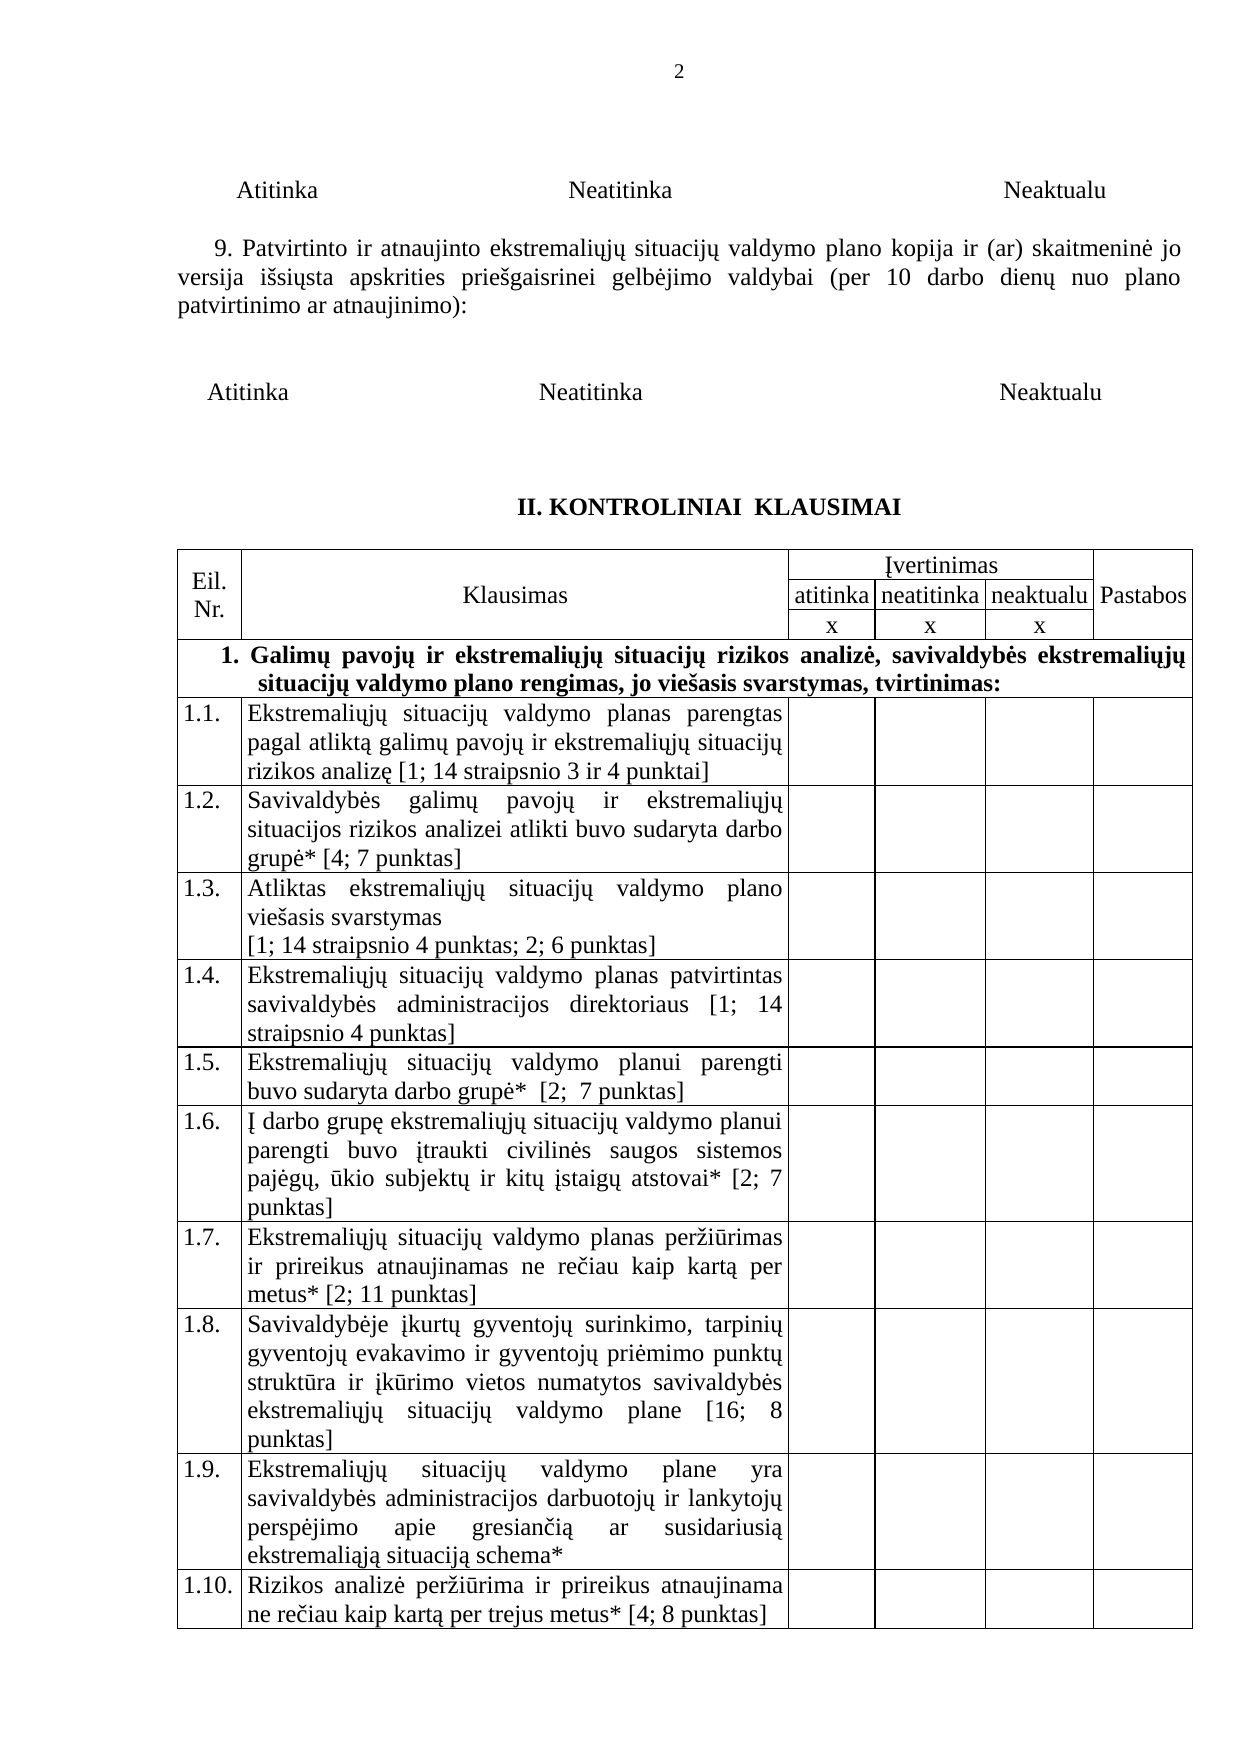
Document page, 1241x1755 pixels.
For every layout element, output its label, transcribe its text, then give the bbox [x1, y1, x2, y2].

table_cell 1.1. [178, 698, 241, 784]
table_cell [986, 1106, 1093, 1221]
table_cell [876, 1570, 985, 1628]
table_cell [789, 1309, 874, 1453]
table_cell Ekstremaliųjų situacijų valdymo planas patvirtintas savivaldybės administracijos direktoriaus [1; 14 straipsnio 4 punktas] [242, 960, 788, 1046]
table_cell [789, 1570, 874, 1628]
table_cell Savivaldybės galimų pavojų ir ekstremaliųjų situacijos rizikos analizei atlikti buvo sudaryta darbo grupė* [4; 7 punktas] [242, 786, 788, 872]
table_cell x [876, 610, 985, 639]
table_cell Ekstremaliųjų situacijų valdymo planas peržiūrimas ir prireikus atnaujinamas ne rečiau kaip kartą per metus* [2; 11 punktas] [242, 1222, 788, 1308]
table_cell [986, 1454, 1093, 1569]
table_header Įvertinimas [789, 550, 1093, 579]
table_cell Atliktas ekstremaliųjų situacijų valdymo plano viešasis svarstymas [1; 14 straipsnio 4 punktas; 2; 6 punktas] [242, 873, 788, 959]
table_cell 1.2. [178, 786, 241, 872]
table_cell [789, 786, 874, 872]
table_cell [789, 960, 874, 1046]
table_cell Į darbo grupę ekstremaliųjų situacijų valdymo planui parengti buvo įtraukti civilinės saugos sistemos pajėgų, ūkio subjektų ir kitų įstaigų atstovai* [2; 7 punktas] [242, 1106, 788, 1221]
table_cell Ekstremaliųjų situacijų valdymo planas parengtas pagal atliktą galimų pavojų ir ekstremaliųjų situacijų rizikos analizę [1; 14 straipsnio 3 ir 4 punktai] [242, 698, 788, 784]
table_cell [789, 1106, 874, 1221]
text Atitinka ⁯ Neatitinka ⁯ Neaktualu ⁯ [177, 176, 1181, 204]
table_cell [986, 1309, 1093, 1453]
table_cell [876, 786, 985, 872]
table_cell 1. Galimų pavojų ir ekstremaliųjų situacijų rizikos analizė, savivaldybės ekstremaliųjų situacijų valdymo plano rengimas, jo viešasis svarstymas, tvirtinimas: [178, 640, 1192, 697]
table_cell [1094, 1309, 1192, 1453]
table_cell [789, 1454, 874, 1569]
text 9. Patvirtinto ir atnaujinto ekstremaliųjų situacijų valdymo plano kopija ir (ar) skaitmeninė jo versija išsiųsta apskrities priešgaisrinei gelbėjimo valdybai (per 10 darbo dienų nuo plano patvirtinimo ar atnaujinimo): [177, 233, 1181, 319]
table_cell Savivaldybėje įkurtų gyventojų surinkimo, tarpinių gyventojų evakavimo ir gyventojų priėmimo punktų struktūra ir įkūrimo vietos numatytos savivaldybės ekstremaliųjų situacijų valdymo plane [16; 8 punktas] [242, 1309, 788, 1453]
table_cell [789, 698, 874, 784]
table_cell [1094, 786, 1192, 872]
table_cell 1.3. [178, 873, 241, 959]
table_cell [986, 1048, 1093, 1105]
table_cell 1.9. [178, 1454, 241, 1569]
table_cell [1094, 1222, 1192, 1308]
table_cell [876, 1048, 985, 1105]
table_cell [876, 873, 985, 959]
table_header Pastabos [1094, 550, 1192, 639]
table_cell [986, 698, 1093, 784]
table_cell [986, 873, 1093, 959]
table_cell [1094, 1454, 1192, 1569]
table_cell 1.5. [178, 1048, 241, 1105]
table_cell Rizikos analizė peržiūrima ir prireikus atnaujinama ne rečiau kaip kartą per trejus metus* [4; 8 punktas] [242, 1570, 788, 1628]
table_cell [986, 960, 1093, 1046]
table_cell 1.6. [178, 1106, 241, 1221]
text Atitinka ⁯ Neatitinka ⁯ Neaktualu ⁯ [177, 377, 1181, 406]
table_cell [789, 1222, 874, 1308]
table_cell [789, 1048, 874, 1105]
table_cell [876, 1309, 985, 1453]
table_cell Ekstremaliųjų situacijų valdymo plane yra savivaldybės administracijos darbuotojų ir lankytojų perspėjimo apie gresiančią ar susidariusią ekstremaliąją situaciją schema* [242, 1454, 788, 1569]
table_cell [986, 1222, 1093, 1308]
table_cell [1094, 1048, 1192, 1105]
table_header Eil. Nr. [178, 550, 241, 639]
table_cell [876, 1106, 985, 1221]
table_cell 1.7. [178, 1222, 241, 1308]
table_cell atitinka [789, 580, 874, 609]
table_cell [789, 873, 874, 959]
table_cell [876, 960, 985, 1046]
table_cell [986, 1570, 1093, 1628]
table_header Klausimas [242, 550, 788, 639]
table_cell 1.4. [178, 960, 241, 1046]
table_cell [986, 786, 1093, 872]
table_cell [876, 1454, 985, 1569]
table_cell 1.10. [178, 1570, 241, 1628]
table_cell [1094, 873, 1192, 959]
table_cell [876, 698, 985, 784]
table_cell x [986, 610, 1093, 639]
table_cell x [789, 610, 874, 639]
table_cell [1094, 1570, 1192, 1628]
table_cell [1094, 960, 1192, 1046]
table_cell neaktualu [986, 580, 1093, 609]
table_cell Ekstremaliųjų situacijų valdymo planui parengti buvo sudaryta darbo grupė* [2; 7 punktas] [242, 1048, 788, 1105]
table_cell [1094, 1106, 1192, 1221]
table_cell neatitinka [876, 580, 985, 609]
text II. KONTROLINIAI KLAUSIMAI [517, 492, 1181, 521]
table_cell [876, 1222, 985, 1308]
table_cell 1.8. [178, 1309, 241, 1453]
table_cell [1094, 698, 1192, 784]
